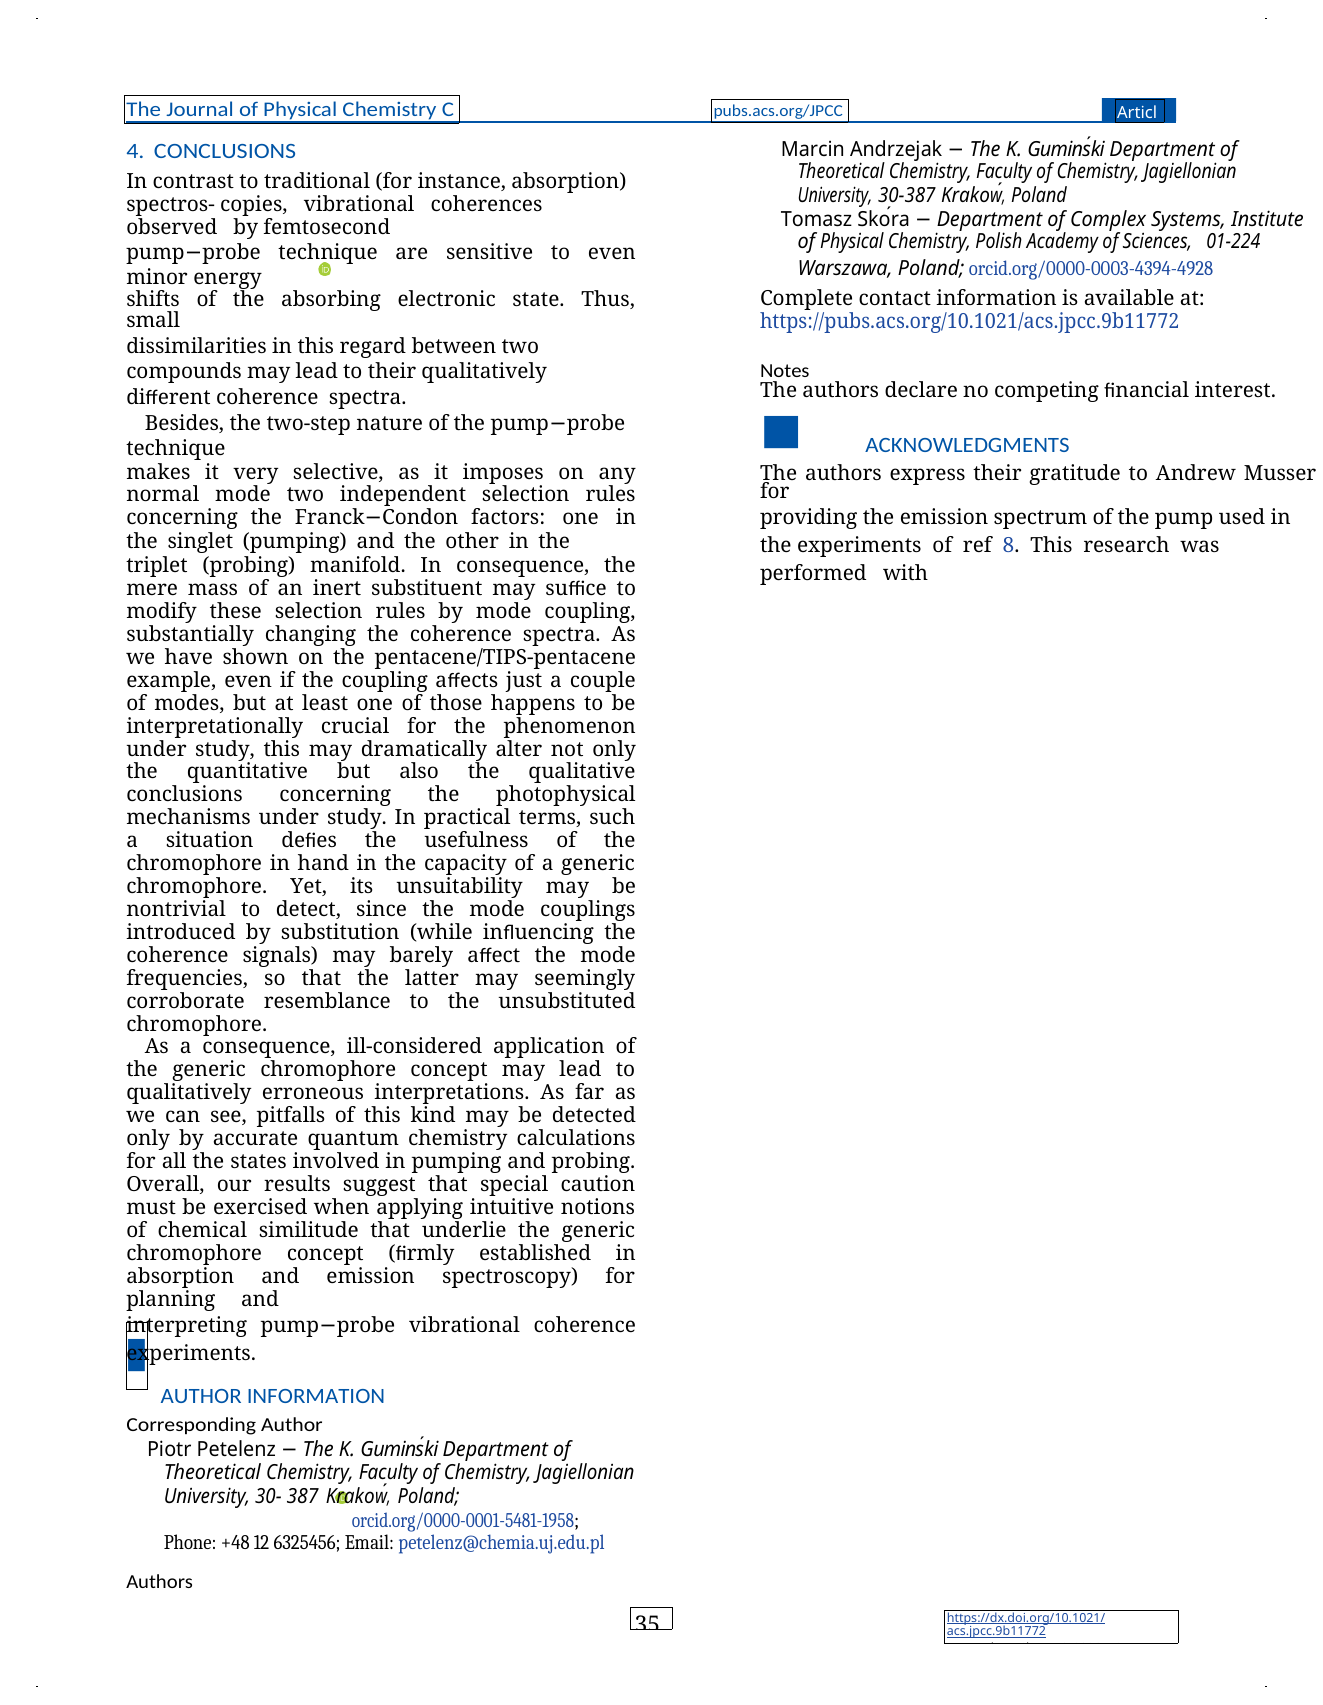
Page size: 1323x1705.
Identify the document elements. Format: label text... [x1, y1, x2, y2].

subtitle CONCLUSIONS [126, 137, 636, 164]
text Corresponding Author [126, 1414, 636, 1436]
text The authors express their gratitude to Andrew Musser for [760, 466, 1317, 502]
text In contrast to traditional (for instance, absorption) spectros- copies, vibrational coherences observed by femtosecond [126, 170, 636, 239]
text Besides, the two-step nature of the pump−probe technique [126, 410, 636, 460]
text Authors [126, 1570, 636, 1592]
text triplet (probing) manifold. In consequence, the mere mass of an inert substituent may suﬃce to modify these selection rules by mode coupling, substantially changing the coherence spectra. As we have shown on the pentacene/TIPS-pentacene example, even if the coupling aﬀects just a couple of modes, but at least one of those happens to be interpretationally crucial for the phenomenon under study, this may dramatically alter not only the quantitative but also the qualitative conclusions concerning the photophysical mechanisms under study. In practical terms, such a situation deﬁes the usefulness of the chromophore in hand in the capacity of a generic chromophore. Yet, its unsuitability may be nontrivial to detect, since the mode couplings introduced by substitution (while inﬂuencing the coherence signals) may barely aﬀect the mode frequencies, so that the latter may seemingly corroborate resemblance to the unsubstituted chromophore. [126, 554, 636, 1036]
text Marcin Andrzejak − The K. Guminśki Department of Theoretical Chemistry, Faculty of Chemistry, Jagiellonian University, 30-387 Krakoẃ, Poland [781, 137, 1317, 208]
subtitle AUTHOR INFORMATION [160, 1382, 636, 1408]
text As a consequence, ill-considered application of the generic chromophore concept may lead to qualitatively erroneous interpretations. As far as we can see, pitfalls of this kind may be detected only by accurate quantum chemistry calculations for all the states involved in pumping and probing. Overall, our results suggest that special caution must be exercised when applying intuitive notions of chemical similitude that underlie the generic chromophore concept (ﬁrmly established in absorption and emission spectroscopy) for planning and [126, 1036, 636, 1311]
text makes it very selective, as it imposes on any normal mode two independent selection rules concerning the Franck−Condon factors: one in the singlet (pumping) and the other in the [126, 461, 636, 554]
text Notes [760, 359, 1317, 383]
text The authors declare no competing ﬁnancial interest. [760, 383, 1317, 401]
text Warszawa, Poland; orcid.org/0000-0003-4394-4928 [797, 256, 1317, 280]
text Complete contact information is available at: https://pubs.acs.org/10.1021/acs.jpcc.9b11772 [760, 287, 1317, 333]
text shifts of the absorbing electronic state. Thus, small [126, 290, 636, 332]
text Piotr Petelenz − The K. Guminśki Department of Theoretical Chemistry, Faculty of Chemistry, Jagiellonian University, 30- 387 Krakoẃ, Poland; orcid.org/0000-0001-5481-1958; Phone: +48 12 6325456; Email: petelenz@chemia.uj.edu.pl [147, 1437, 636, 1554]
text Tomasz Skóra − Department of Complex Systems, Institute of Physical Chemistry, Polish Academy of Sciences, 01-224 [781, 208, 1313, 255]
text pump−probe technique are sensitive to even minor energy [126, 239, 636, 290]
subtitle ACKNOWLEDGMENTS [760, 401, 1317, 466]
text interpreting pump−probe vibrational coherence experiments. [126, 1311, 636, 1366]
text dissimilarities in this regard between two compounds may lead to their qualitatively diﬀerent coherence spectra. [126, 333, 633, 410]
text providing the emission spectrum of the pump used in the experiments of ref 8. This research was performed with [760, 502, 1317, 586]
text ■ [127, 1366, 147, 1388]
